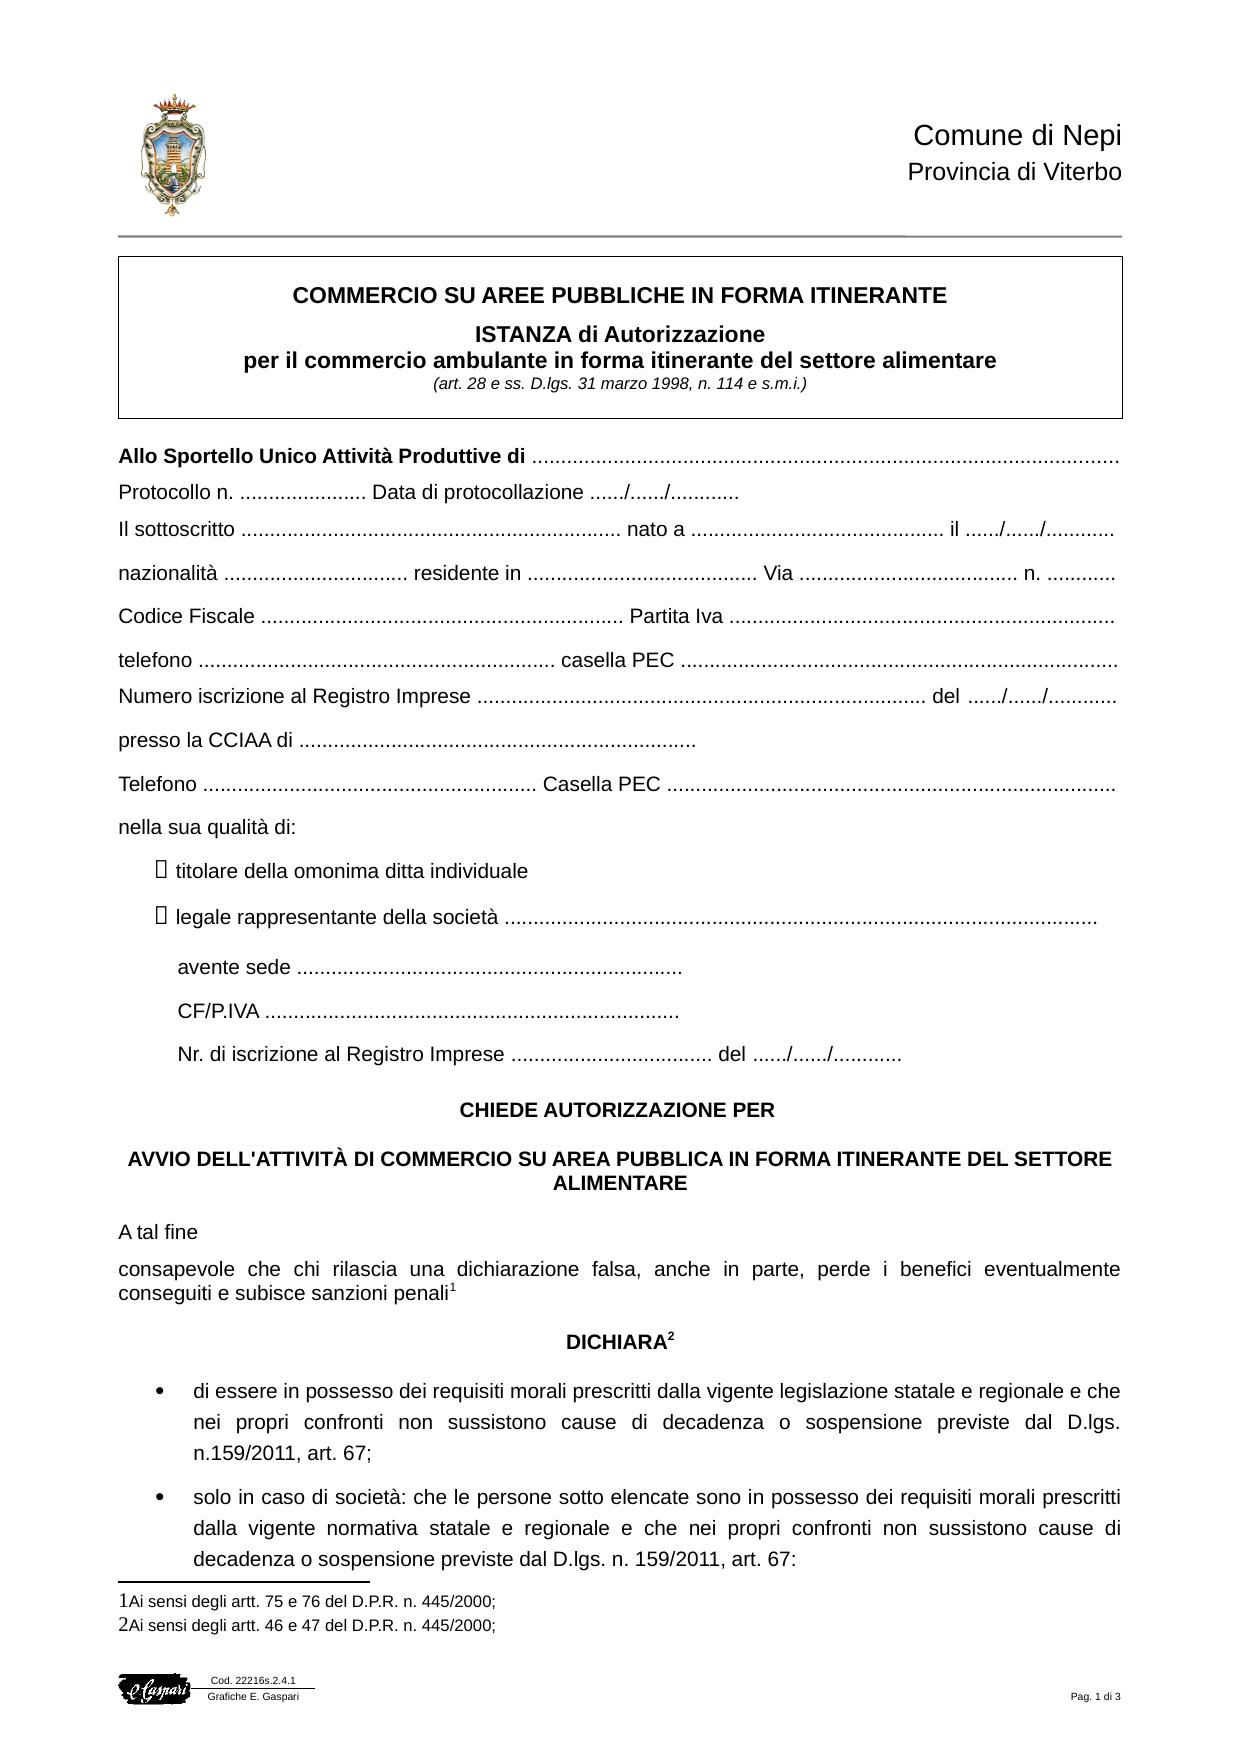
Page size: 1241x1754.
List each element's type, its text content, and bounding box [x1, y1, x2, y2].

list di essere in possesso dei requisiti morali prescritti dalla vigente legislazione statale e regionale e che nei propri confronti non sussistono cause di decadenza o sospensione previste dal D.lgs. n.159/2011, art. 67; [156, 1378, 1122, 1465]
text Comune di Nepi [224, 118, 1122, 152]
text Codice Fiscale ............................................................... Partita Iva ................................................................... [118, 604, 1122, 628]
text nella sua qualità di: [118, 815, 1122, 839]
picture [117, 1672, 191, 1705]
text AVVIO DELL'ATTIVITÀ DI COMMERCIO SU AREA PUBBLICA IN FORMA ITINERANTE DEL SETTORE ALIMENTARE [118, 1147, 1122, 1195]
text CHIEDE AUTORIZZAZIONE PER [118, 1098, 1122, 1122]
text CF/P.IVA ........................................................................ [177, 998, 1122, 1022]
table_header COMMERCIO SU AREE PUBBLICHE IN FORMA ITINERANTE ISTANZA di Autorizzazione per il commercio ambulante in forma itinerante del settore alimentare (art. 28 e ss. D.lgs. 31 marzo 1998, n. 114 e s.m.i.) [119, 257, 1122, 418]
text Provincia di Viterbo [224, 157, 1122, 185]
text A tal fine [118, 1220, 1122, 1244]
text telefono .............................................................. casella PEC ............................................................................ [118, 648, 1122, 672]
text Nr. di iscrizione al Registro Imprese ................................... del ....../....../............ [177, 1042, 1122, 1066]
text Telefono .......................................................... Casella PEC .............................................................................. [118, 771, 1122, 795]
text  legale rappresentante della società ....................................................................................................... [153, 898, 1122, 932]
text Ai sensi degli artt. 46 e 47 del D.P.R. n. 445/2000; [118, 1612, 1122, 1636]
text nazionalità ................................ residente in ........................................ Via ...................................... n. ............ [118, 560, 1122, 584]
list solo in caso di società: che le persone sotto elencate sono in possesso dei requisiti morali prescritti dalla vigente normativa statale e regionale e che nei propri confronti non sussistono cause di decadenza o sospensione previste dal D.lgs. n. 159/2011, art. 67: [156, 1484, 1122, 1571]
text  titolare della omonima ditta individuale [153, 851, 1122, 886]
text avente sede ................................................................... [177, 955, 1122, 979]
text DICHIARA [118, 1329, 1122, 1353]
text Protocollo n. ...................... Data di protocollazione ....../....../............ [118, 480, 1122, 504]
text consapevole che chi rilascia una dichiarazione falsa, anche in parte, perde i benefici eventualmente conseguiti e subisce sanzioni penali [118, 1257, 1122, 1304]
text presso la CCIAA di ..................................................................... [118, 728, 1122, 752]
picture [122, 87, 224, 219]
text Allo Sportello Unico Attività Produttive di [118, 444, 1122, 468]
text Numero iscrizione al Registro Imprese .............................................................................. del ....../....../............ [118, 684, 1122, 708]
text Ai sensi degli artt. 75 e 76 del D.P.R. n. 445/2000; [118, 1588, 1122, 1612]
text Il sottoscritto .................................................................. nato a ............................................ il ....../....../............ [118, 517, 1122, 541]
